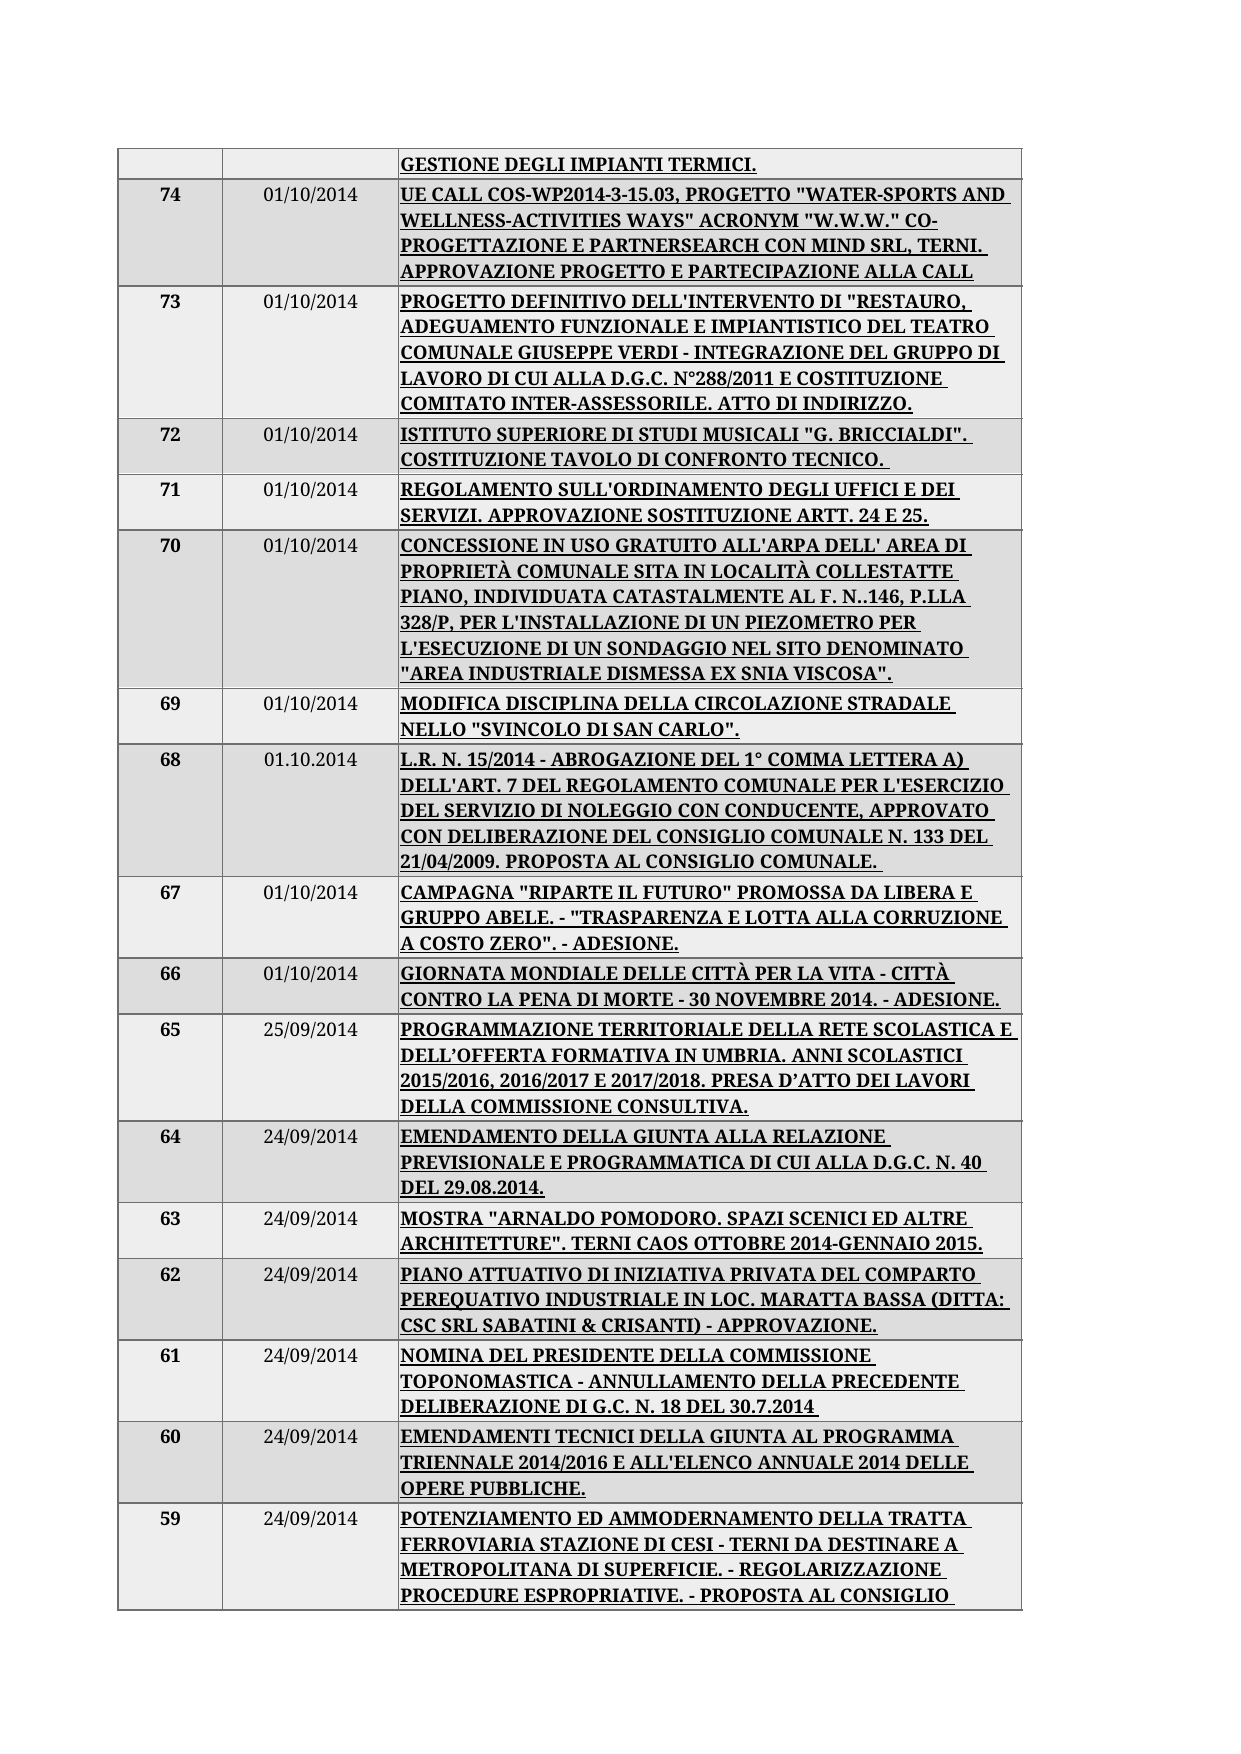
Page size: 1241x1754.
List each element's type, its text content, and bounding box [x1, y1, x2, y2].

table_cell 24/09/2014 [223, 1259, 398, 1339]
table_cell PROGRAMMAZIONE TERRITORIALE DELLA RETE SCOLASTICA E DELL’OFFERTA FORMATIVA IN UMBRIA. ANNI SCOLASTICI 2015/2016, 2016/2017 E 2017/2018. PRESA D’ATTO DEI LAVORI DELLA COMMISSIONE CONSULTIVA. [399, 1015, 1021, 1120]
table_cell 24/09/2014 [223, 1122, 398, 1202]
table_cell 24/09/2014 [223, 1341, 398, 1421]
table_cell 01/10/2014 [223, 877, 398, 957]
table_cell 60 [119, 1422, 222, 1502]
table_cell MOSTRA "ARNALDO POMODORO. SPAZI SCENICI ED ALTRE ARCHITETTURE". TERNI CAOS OTTOBRE 2014-GENNAIO 2015. [399, 1203, 1021, 1258]
table_cell PIANO ATTUATIVO DI INIZIATIVA PRIVATA DEL COMPARTO PEREQUATIVO INDUSTRIALE IN LOC. MARATTA BASSA (DITTA: CSC SRL SABATINI & CRISANTI) - APPROVAZIONE. [399, 1259, 1021, 1339]
table_cell [119, 149, 222, 178]
table_cell 01/10/2014 [223, 689, 398, 743]
table_cell 64 [119, 1122, 222, 1202]
table_cell UE CALL COS-WP2014-3-15.03, PROGETTO "WATER-SPORTS AND WELLNESS-ACTIVITIES WAYS" ACRONYM "W.W.W." CO-PROGETTAZIONE E PARTNERSEARCH CON MIND SRL, TERNI. APPROVAZIONE PROGETTO E PARTECIPAZIONE ALLA CALL [399, 180, 1021, 285]
table_cell L.R. N. 15/2014 - ABROGAZIONE DEL 1° COMMA LETTERA A) DELL'ART. 7 DEL REGOLAMENTO COMUNALE PER L'ESERCIZIO DEL SERVIZIO DI NOLEGGIO CON CONDUCENTE, APPROVATO CON DELIBERAZIONE DEL CONSIGLIO COMUNALE N. 133 DEL 21/04/2009. PROPOSTA AL CONSIGLIO COMUNALE. [399, 745, 1021, 876]
table_cell 67 [119, 877, 222, 957]
table_cell GESTIONE DEGLI IMPIANTI TERMICI. [399, 149, 1021, 178]
table_cell 25/09/2014 [223, 1015, 398, 1120]
table_cell CAMPAGNA "RIPARTE IL FUTURO" PROMOSSA DA LIBERA E GRUPPO ABELE. - "TRASPARENZA E LOTTA ALLA CORRUZIONE A COSTO ZERO". - ADESIONE. [399, 877, 1021, 957]
table_cell [223, 149, 398, 178]
table_cell 74 [119, 180, 222, 285]
table_cell CONCESSIONE IN USO GRATUITO ALL'ARPA DELL' AREA DI PROPRIETÀ COMUNALE SITA IN LOCALITÀ COLLESTATTE PIANO, INDIVIDUATA CATASTALMENTE AL F. N..146, P.LLA 328/P, PER L'INSTALLAZIONE DI UN PIEZOMETRO PER L'ESECUZIONE DI UN SONDAGGIO NEL SITO DENOMINATO "AREA INDUSTRIALE DISMESSA EX SNIA VISCOSA". [399, 531, 1021, 687]
table_cell 71 [119, 475, 222, 529]
table_cell 73 [119, 287, 222, 417]
table_cell POTENZIAMENTO ED AMMODERNAMENTO DELLA TRATTA FERROVIARIA STAZIONE DI CESI - TERNI DA DESTINARE A METROPOLITANA DI SUPERFICIE. - REGOLARIZZAZIONE PROCEDURE ESPROPRIATIVE. - PROPOSTA AL CONSIGLIO [399, 1504, 1021, 1609]
table_cell EMENDAMENTO DELLA GIUNTA ALLA RELAZIONE PREVISIONALE E PROGRAMMATICA DI CUI ALLA D.G.C. N. 40 DEL 29.08.2014. [399, 1122, 1021, 1202]
table_cell GIORNATA MONDIALE DELLE CITTÀ PER LA VITA - CITTÀ CONTRO LA PENA DI MORTE - 30 NOVEMBRE 2014. - ADESIONE. [399, 959, 1021, 1013]
table_cell 01/10/2014 [223, 287, 398, 417]
table_cell 24/09/2014 [223, 1203, 398, 1258]
table_cell 24/09/2014 [223, 1504, 398, 1609]
table_cell ISTITUTO SUPERIORE DI STUDI MUSICALI "G. BRICCIALDI". COSTITUZIONE TAVOLO DI CONFRONTO TECNICO. [399, 419, 1021, 473]
table_cell 65 [119, 1015, 222, 1120]
table_cell 63 [119, 1203, 222, 1258]
table_cell 01/10/2014 [223, 959, 398, 1013]
table_cell 66 [119, 959, 222, 1013]
table_cell 69 [119, 689, 222, 743]
table_cell 61 [119, 1341, 222, 1421]
table_cell PROGETTO DEFINITIVO DELL'INTERVENTO DI "RESTAURO, ADEGUAMENTO FUNZIONALE E IMPIANTISTICO DEL TEATRO COMUNALE GIUSEPPE VERDI - INTEGRAZIONE DEL GRUPPO DI LAVORO DI CUI ALLA D.G.C. N°288/2011 E COSTITUZIONE COMITATO INTER-ASSESSORILE. ATTO DI INDIRIZZO. [399, 287, 1021, 417]
table_cell 72 [119, 419, 222, 473]
table_cell 70 [119, 531, 222, 687]
table_cell 01/10/2014 [223, 180, 398, 285]
table_cell 01/10/2014 [223, 475, 398, 529]
table_cell 62 [119, 1259, 222, 1339]
table_cell REGOLAMENTO SULL'ORDINAMENTO DEGLI UFFICI E DEI SERVIZI. APPROVAZIONE SOSTITUZIONE ARTT. 24 E 25. [399, 475, 1021, 529]
table_cell MODIFICA DISCIPLINA DELLA CIRCOLAZIONE STRADALE NELLO "SVINCOLO DI SAN CARLO". [399, 689, 1021, 743]
table_cell 01/10/2014 [223, 419, 398, 473]
table_cell 59 [119, 1504, 222, 1609]
table_cell 01.10.2014 [223, 745, 398, 876]
table_cell EMENDAMENTI TECNICI DELLA GIUNTA AL PROGRAMMA TRIENNALE 2014/2016 E ALL'ELENCO ANNUALE 2014 DELLE OPERE PUBBLICHE. [399, 1422, 1021, 1502]
table_cell NOMINA DEL PRESIDENTE DELLA COMMISSIONE TOPONOMASTICA - ANNULLAMENTO DELLA PRECEDENTE DELIBERAZIONE DI G.C. N. 18 DEL 30.7.2014 [399, 1341, 1021, 1421]
table_cell 01/10/2014 [223, 531, 398, 687]
table_cell 24/09/2014 [223, 1422, 398, 1502]
table_cell 68 [119, 745, 222, 876]
